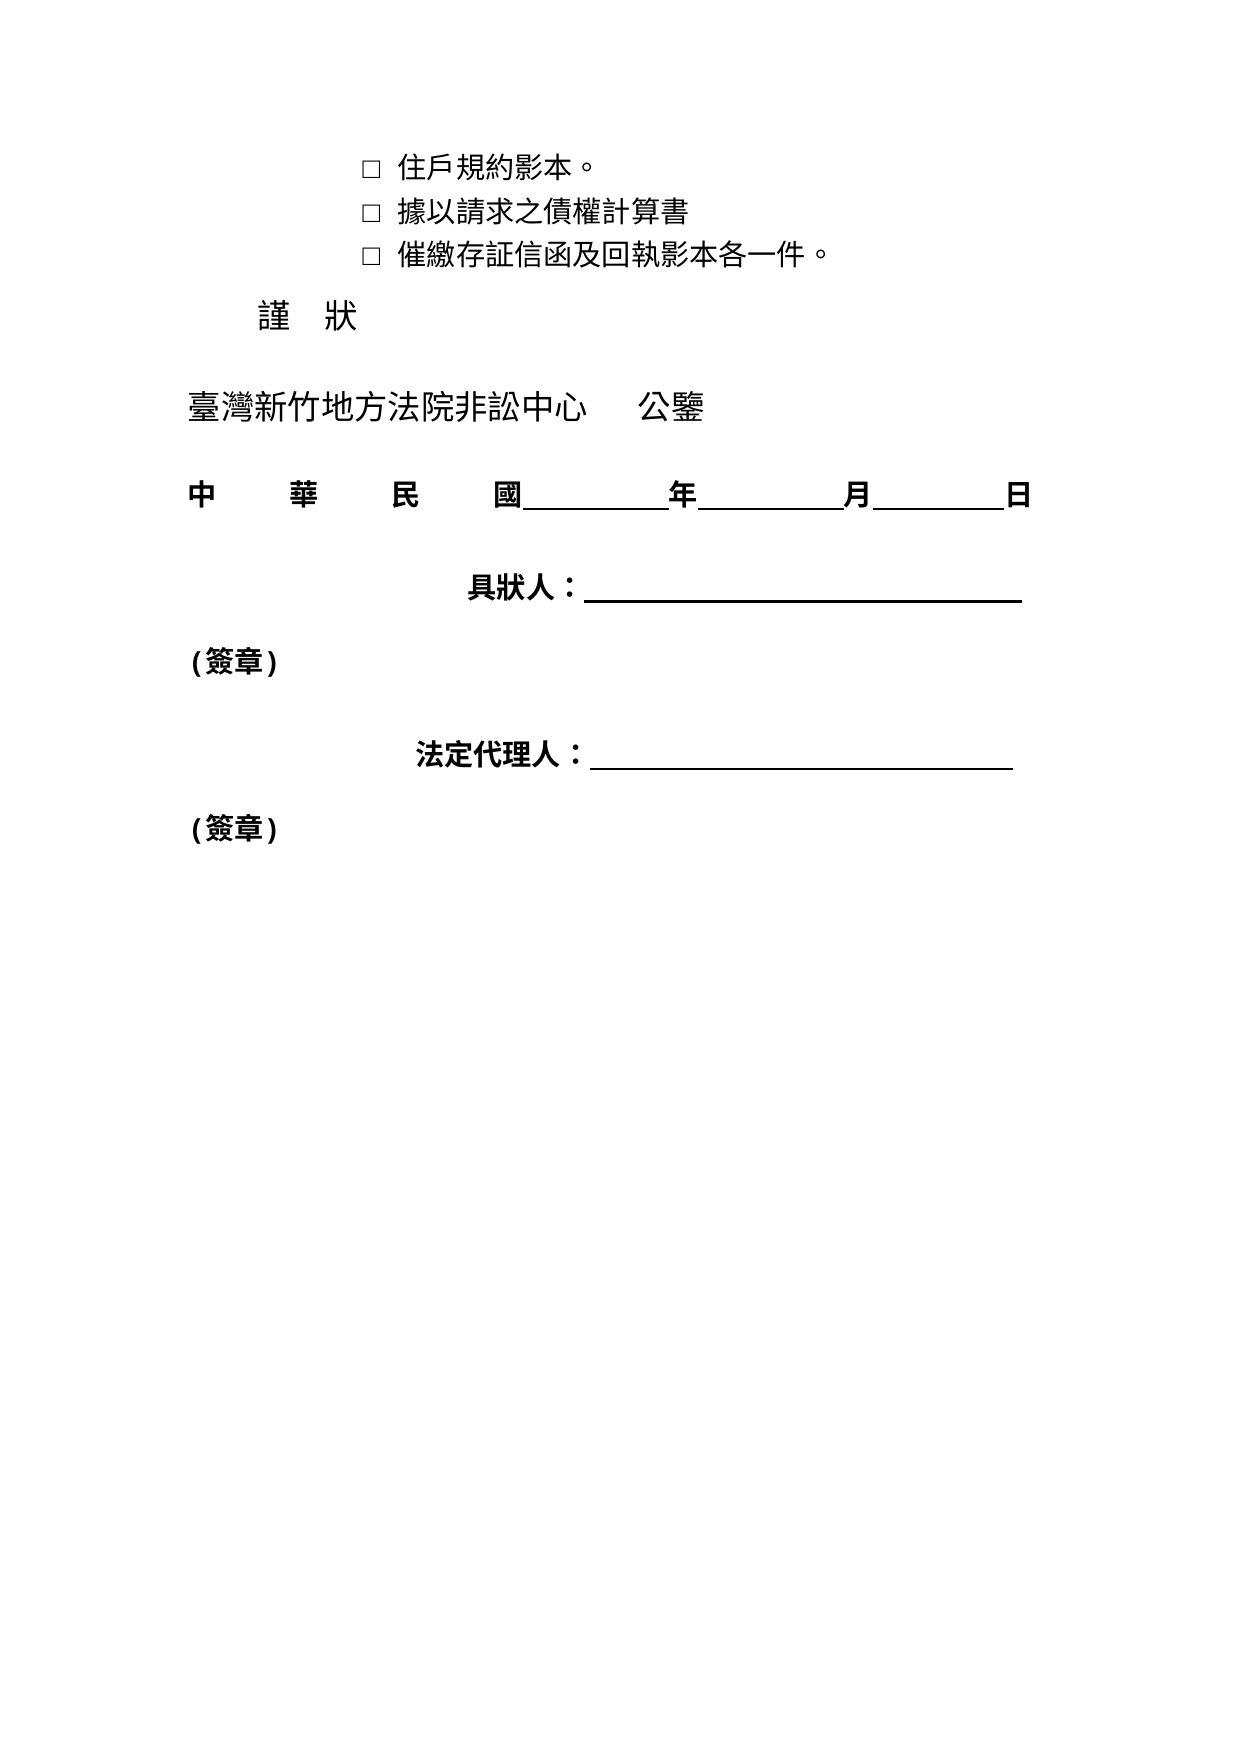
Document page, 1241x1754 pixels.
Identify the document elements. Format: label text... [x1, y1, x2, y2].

text 中 華 民 國 年 月 日 [187, 472, 1053, 514]
text □ 催繳存証信函及回執影本各一件。 [187, 246, 1053, 271]
text 法定代理人： (簽章) [187, 731, 1053, 848]
text □ 住戶規約影本。 [187, 158, 1053, 183]
text 臺灣新竹地方法院非訟中心 公鑒 [187, 381, 1053, 429]
text 謹 狀 [187, 289, 1053, 338]
text 具狀人： (簽章) [187, 564, 1053, 681]
text □ 據以請求之債權計算書 [187, 202, 1053, 227]
